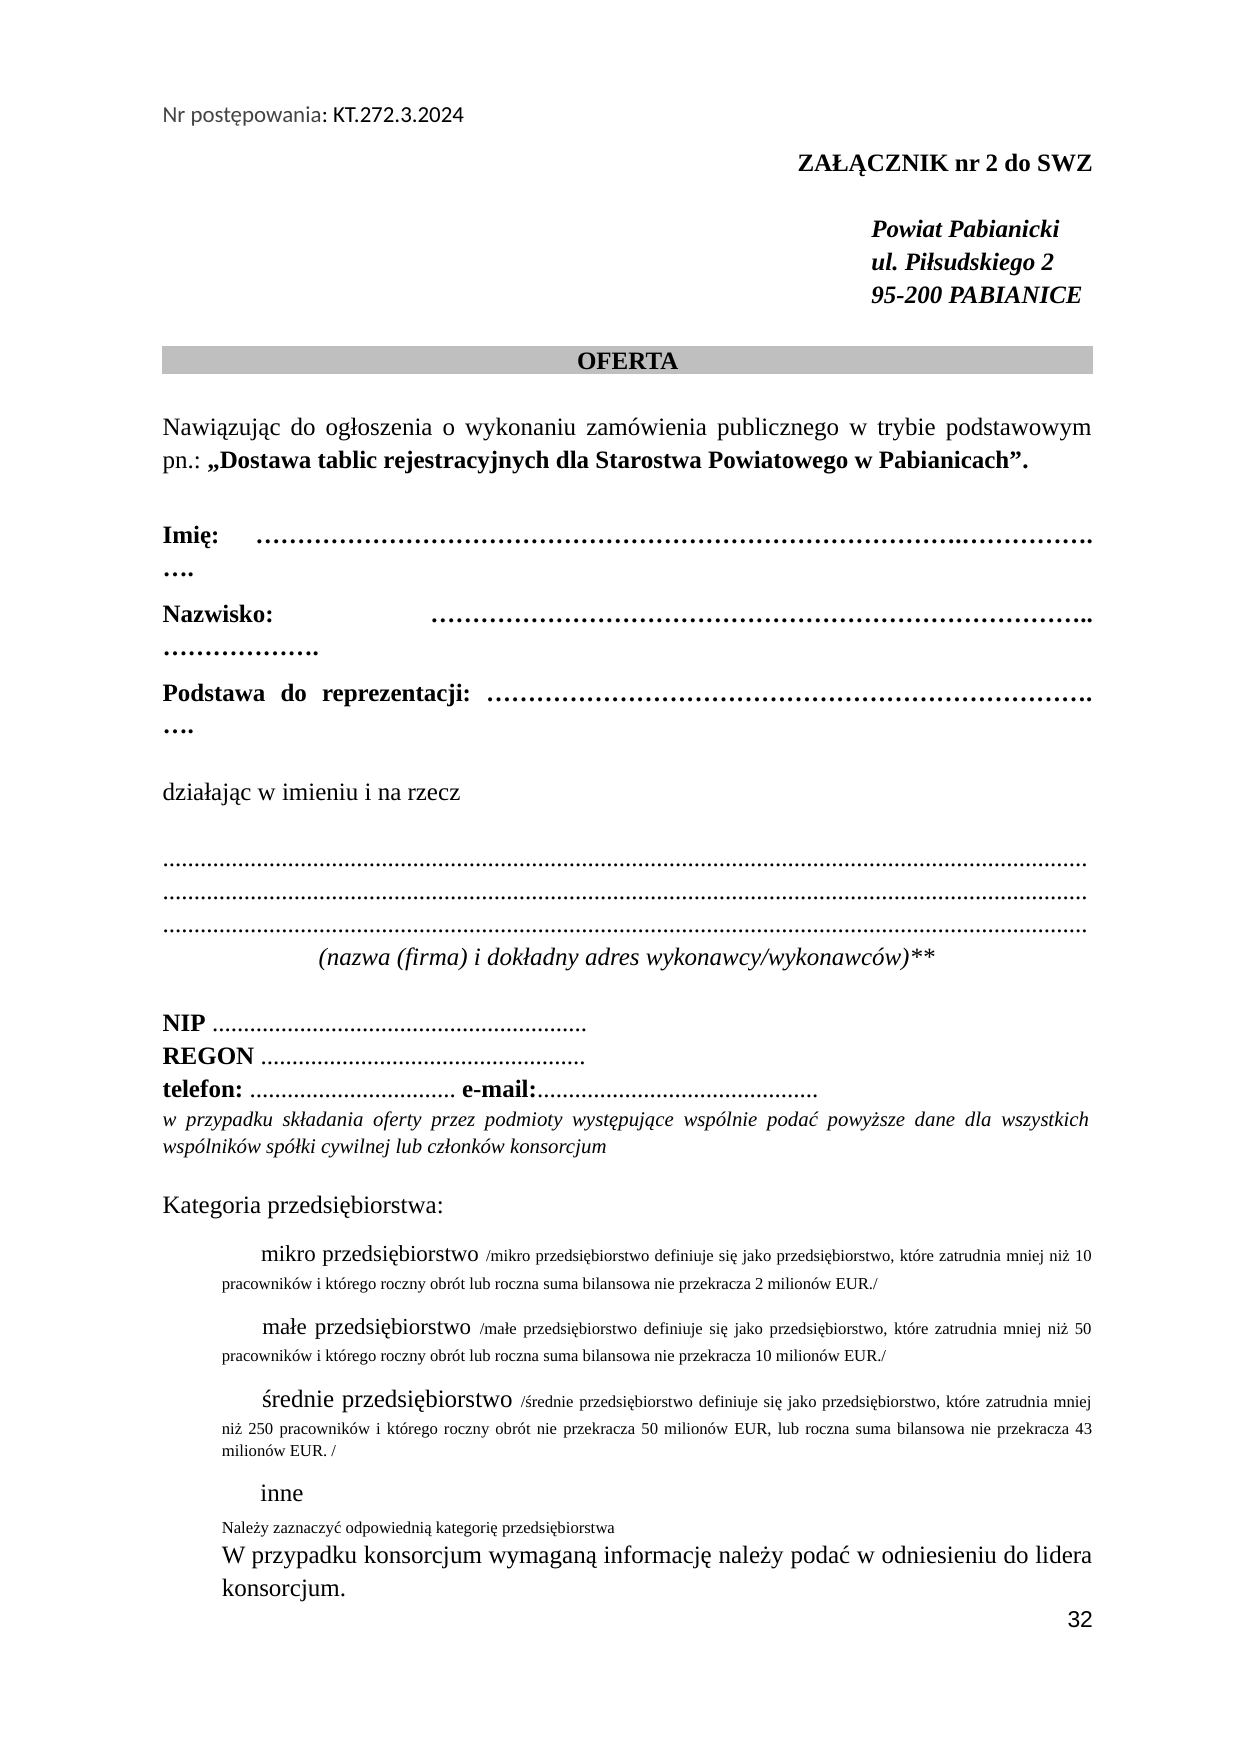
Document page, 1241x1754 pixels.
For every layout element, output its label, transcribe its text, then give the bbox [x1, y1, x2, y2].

text telefon: ................................. e-mail:............................................. [162, 1074, 1093, 1103]
text ........................................................................................................................................................................................................................................................................................................ [162, 876, 1093, 937]
list w przypadku składania oferty przez podmioty występujące wspólnie podać powyższe dane dla wszystkich wspólników spółki cywilnej lub członków konsorcjum [162, 1107, 1093, 1158]
text ZAŁĄCZNIK nr 2 do SWZ [162, 148, 1093, 176]
text 95-200 PABIANICE [162, 280, 1093, 308]
text (nazwa (firma) i dokładny adres wykonawcy/wykonawców)** [162, 942, 1093, 971]
text Nawiązując do ogłoszenia o wykonaniu zamówienia publicznego w trybie podstawowym pn.: „Dostawa tablic rejestracyjnych dla Starostwa Powiatowego w Pabianicach”. [162, 412, 1093, 473]
text Podstawa do reprezentacji: ……………………………………………………………….…. [162, 678, 1093, 739]
list  inne [222, 1463, 1093, 1511]
text .................................................................................................................................................... [162, 843, 1093, 871]
list Kategoria przedsiębiorstwa: [162, 1190, 1093, 1218]
text OFERTA [162, 346, 1093, 374]
text  małe przedsiębiorstwo /małe przedsiębiorstwo definiuje się jako przedsiębiorstwo, które zatrudnia mniej niż 50 pracowników i którego roczny obrót lub roczna suma bilansowa nie przekracza 10 milionów EUR./ [222, 1295, 1093, 1365]
text REGON .................................................... [162, 1041, 1093, 1069]
text Nazwisko: ……………………………………………………………………..………………. [162, 599, 1093, 661]
text Powiat Pabianicki [162, 214, 1093, 242]
text NIP ............................................................ [162, 1008, 1093, 1037]
text działając w imieniu i na rzecz [162, 777, 1093, 805]
list  średnie przedsiębiorstwo /średnie przedsiębiorstwo definiuje się jako przedsiębiorstwo, które zatrudnia mniej niż 250 pracowników i którego roczny obrót nie przekracza 50 milionów EUR, lub roczna suma bilansowa nie przekracza 43 milionów EUR. / [222, 1368, 1093, 1460]
list Należy zaznaczyć odpowiednią kategorię przedsiębiorstwa [162, 1518, 1093, 1537]
text  mikro przedsiębiorstwo /mikro przedsiębiorstwo definiuje się jako przedsiębiorstwo, które zatrudnia mniej niż 10 pracowników i którego roczny obrót lub roczna suma bilansowa nie przekracza 2 milionów EUR./ [222, 1223, 1093, 1293]
text Imię: ………………………………………………………………………….…………….…. [162, 521, 1093, 582]
text ul. Piłsudskiego 2 [162, 247, 1093, 275]
list W przypadku konsorcjum wymaganą informację należy podać w odniesieniu do lidera konsorcjum. [222, 1540, 1093, 1602]
